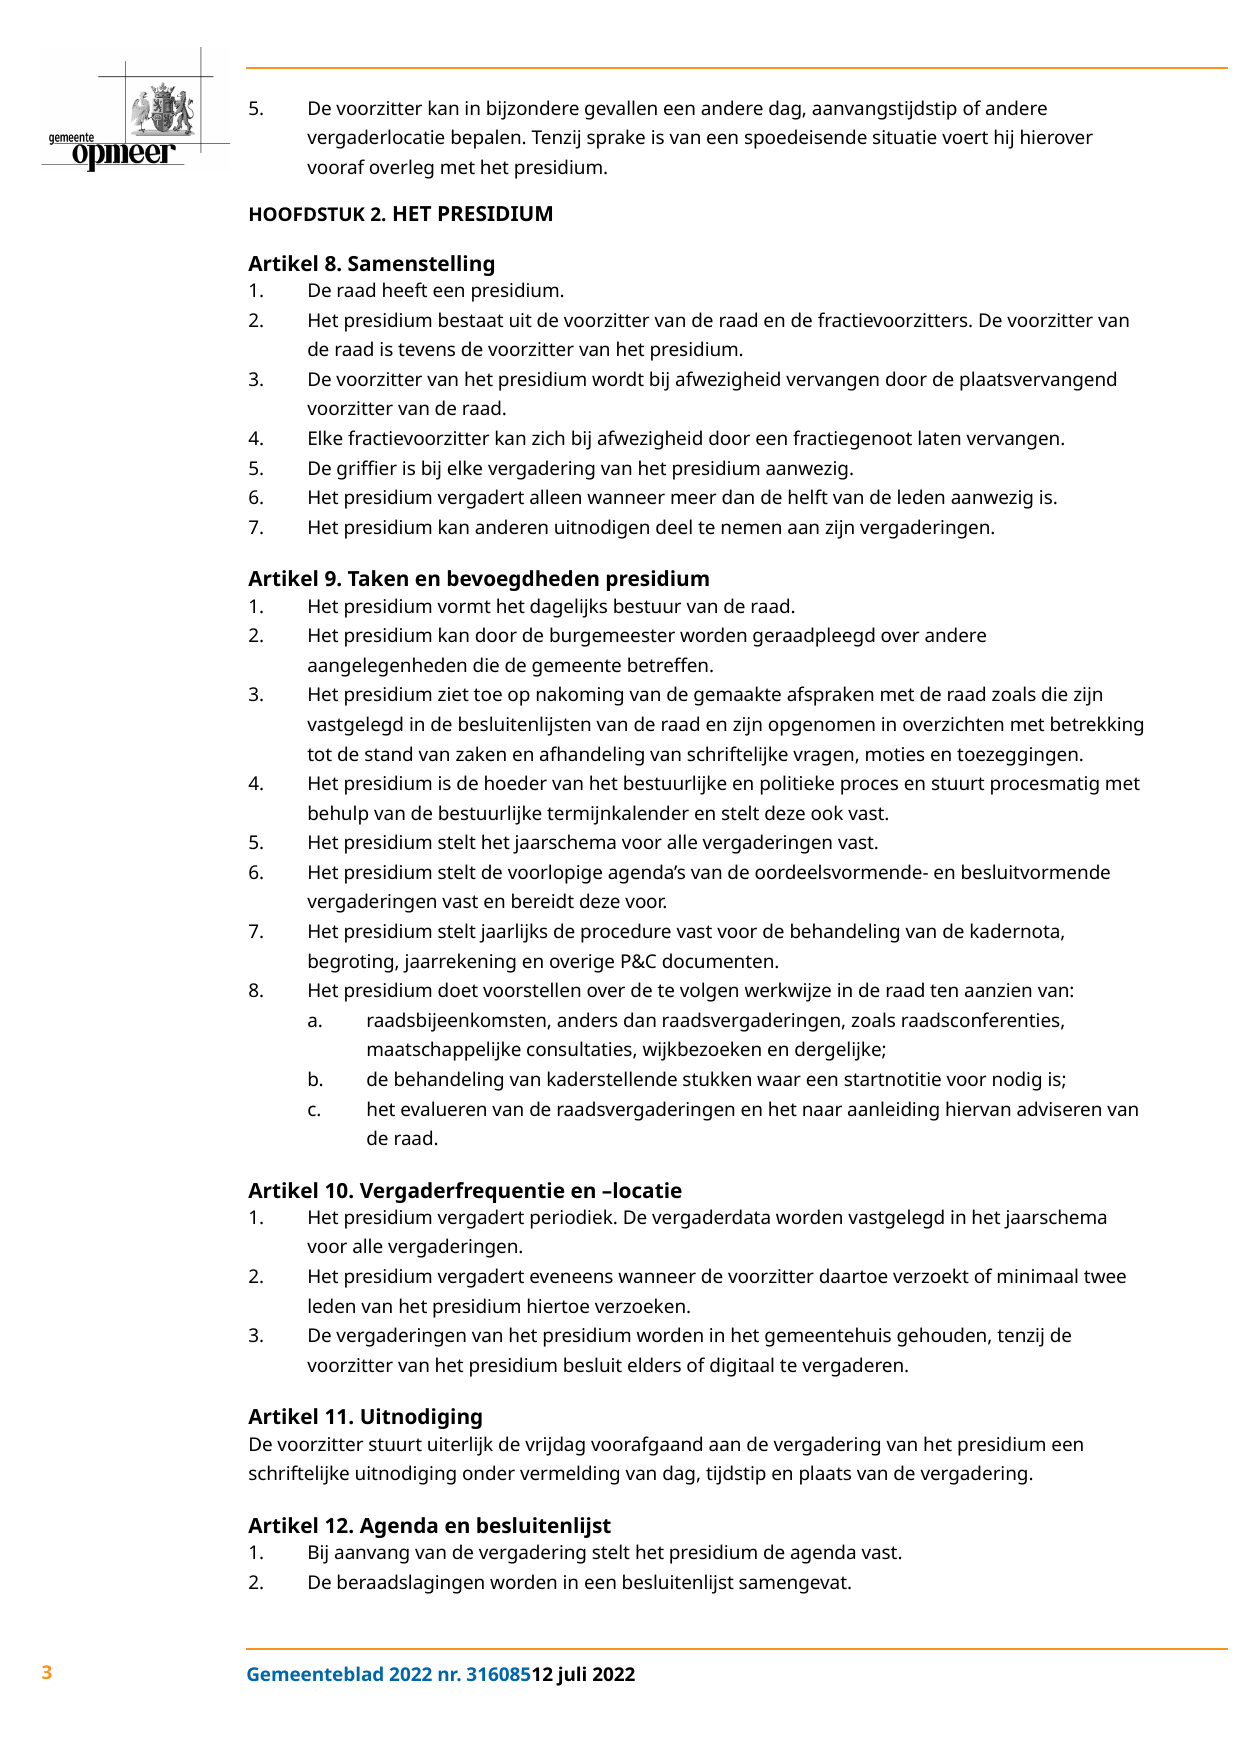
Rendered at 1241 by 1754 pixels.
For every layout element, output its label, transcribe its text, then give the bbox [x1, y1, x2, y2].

text Artikel 10. Vergaderfrequentie en –locatie [248, 1176, 1152, 1204]
list Het presidium vergadert alleen wanneer meer dan de helft van de leden aanwezig is. [248, 484, 1152, 510]
list De voorzitter kan in bijzondere gevallen een andere dag, aanvangstijdstip of andere vergaderlocatie bepalen. Tenzij sprake is van een spoedeisende situatie voert hij hierover vooraf overleg met het presidium. [248, 95, 1152, 180]
picture [41, 47, 231, 172]
list Het presidium bestaat uit de voorzitter van de raad en de fractievoorzitters. De voorzitter van de raad is tevens de voorzitter van het presidium. [248, 307, 1152, 362]
text Artikel 9. Taken en bevoegdheden presidium [248, 564, 1152, 593]
list de behandeling van kaderstellende stukken waar een startnotitie voor nodig is; [307, 1066, 1152, 1092]
list Het presidium stelt het jaarschema voor alle vergaderingen vast. [248, 829, 1152, 855]
list Het presidium vormt het dagelijks bestuur van de raad. [248, 593, 1152, 618]
list Het presidium stelt jaarlijks de procedure vast voor de behandeling van de kadernota, begroting, jaarrekening en overige P&C documenten. [248, 918, 1152, 973]
list Bij aanvang van de vergadering stelt het presidium de agenda vast. [248, 1539, 1152, 1565]
list De griffier is bij elke vergadering van het presidium aanwezig. [248, 455, 1152, 481]
text Artikel 12. Agenda en besluitenlijst [248, 1511, 1152, 1539]
text Artikel 11. Uitnodiging [248, 1402, 1152, 1431]
text Artikel 8. Samenstelling [248, 249, 1152, 277]
list Het presidium ziet toe op nakoming van de gemaakte afspraken met de raad zoals die zijn vastgelegd in de besluitenlijsten van de raad en zijn opgenomen in overzichten met betrekking tot de stand van zaken en afhandeling van schriftelijke vragen, moties en toezeggingen. [248, 682, 1152, 766]
list Het presidium kan anderen uitnodigen deel te nemen aan zijn vergaderingen. [248, 514, 1152, 540]
list De raad heeft een presidium. [248, 277, 1152, 303]
list Het presidium is de hoeder van het bestuurlijke en politieke proces en stuurt procesmatig met behulp van de bestuurlijke termijnkalender en stelt deze ook vast. [248, 770, 1152, 826]
list Het presidium kan door de burgemeester worden geraadpleegd over andere aangelegenheden die de gemeente betreffen. [248, 622, 1152, 678]
text De voorzitter stuurt uiterlijk de vrijdag voorafgaand aan de vergadering van het presidium een schriftelijke uitnodiging onder vermelding van dag, tijdstip en plaats van de vergadering. [248, 1431, 1152, 1486]
list Het presidium vergadert eveneens wanneer de voorzitter daartoe verzoekt of minimaal twee leden van het presidium hiertoe verzoeken. [248, 1263, 1152, 1319]
list De voorzitter van het presidium wordt bij afwezigheid vervangen door de plaatsvervangend voorzitter van de raad. [248, 366, 1152, 421]
list het evalueren van de raadsvergaderingen en het naar aanleiding hiervan adviseren van de raad. [307, 1096, 1152, 1151]
list Elke fractievoorzitter kan zich bij afwezigheid door een fractiegenoot laten vervangen. [248, 425, 1152, 451]
text HOOFDSTUK 2. HET PRESIDIUM [248, 199, 1152, 228]
list Het presidium vergadert periodiek. De vergaderdata worden vastgelegd in het jaarschema voor alle vergaderingen. [248, 1204, 1152, 1259]
list De vergaderingen van het presidium worden in het gemeentehuis gehouden, tenzij de voorzitter van het presidium besluit elders of digitaal te vergaderen. [248, 1322, 1152, 1378]
list Het presidium stelt de voorlopige agenda’s van de oordeelsvormende- en besluitvormende vergaderingen vast en bereidt deze voor. [248, 859, 1152, 914]
list De beraadslagingen worden in een besluitenlijst samengevat. [248, 1569, 1152, 1595]
list raadsbijeenkomsten, anders dan raadsvergaderingen, zoals raadsconferenties, maatschappelijke consultaties, wijkbezoeken en dergelijke; [307, 1007, 1152, 1062]
list Het presidium doet voorstellen over de te volgen werkwijze in de raad ten aanzien van: [248, 977, 1152, 1003]
